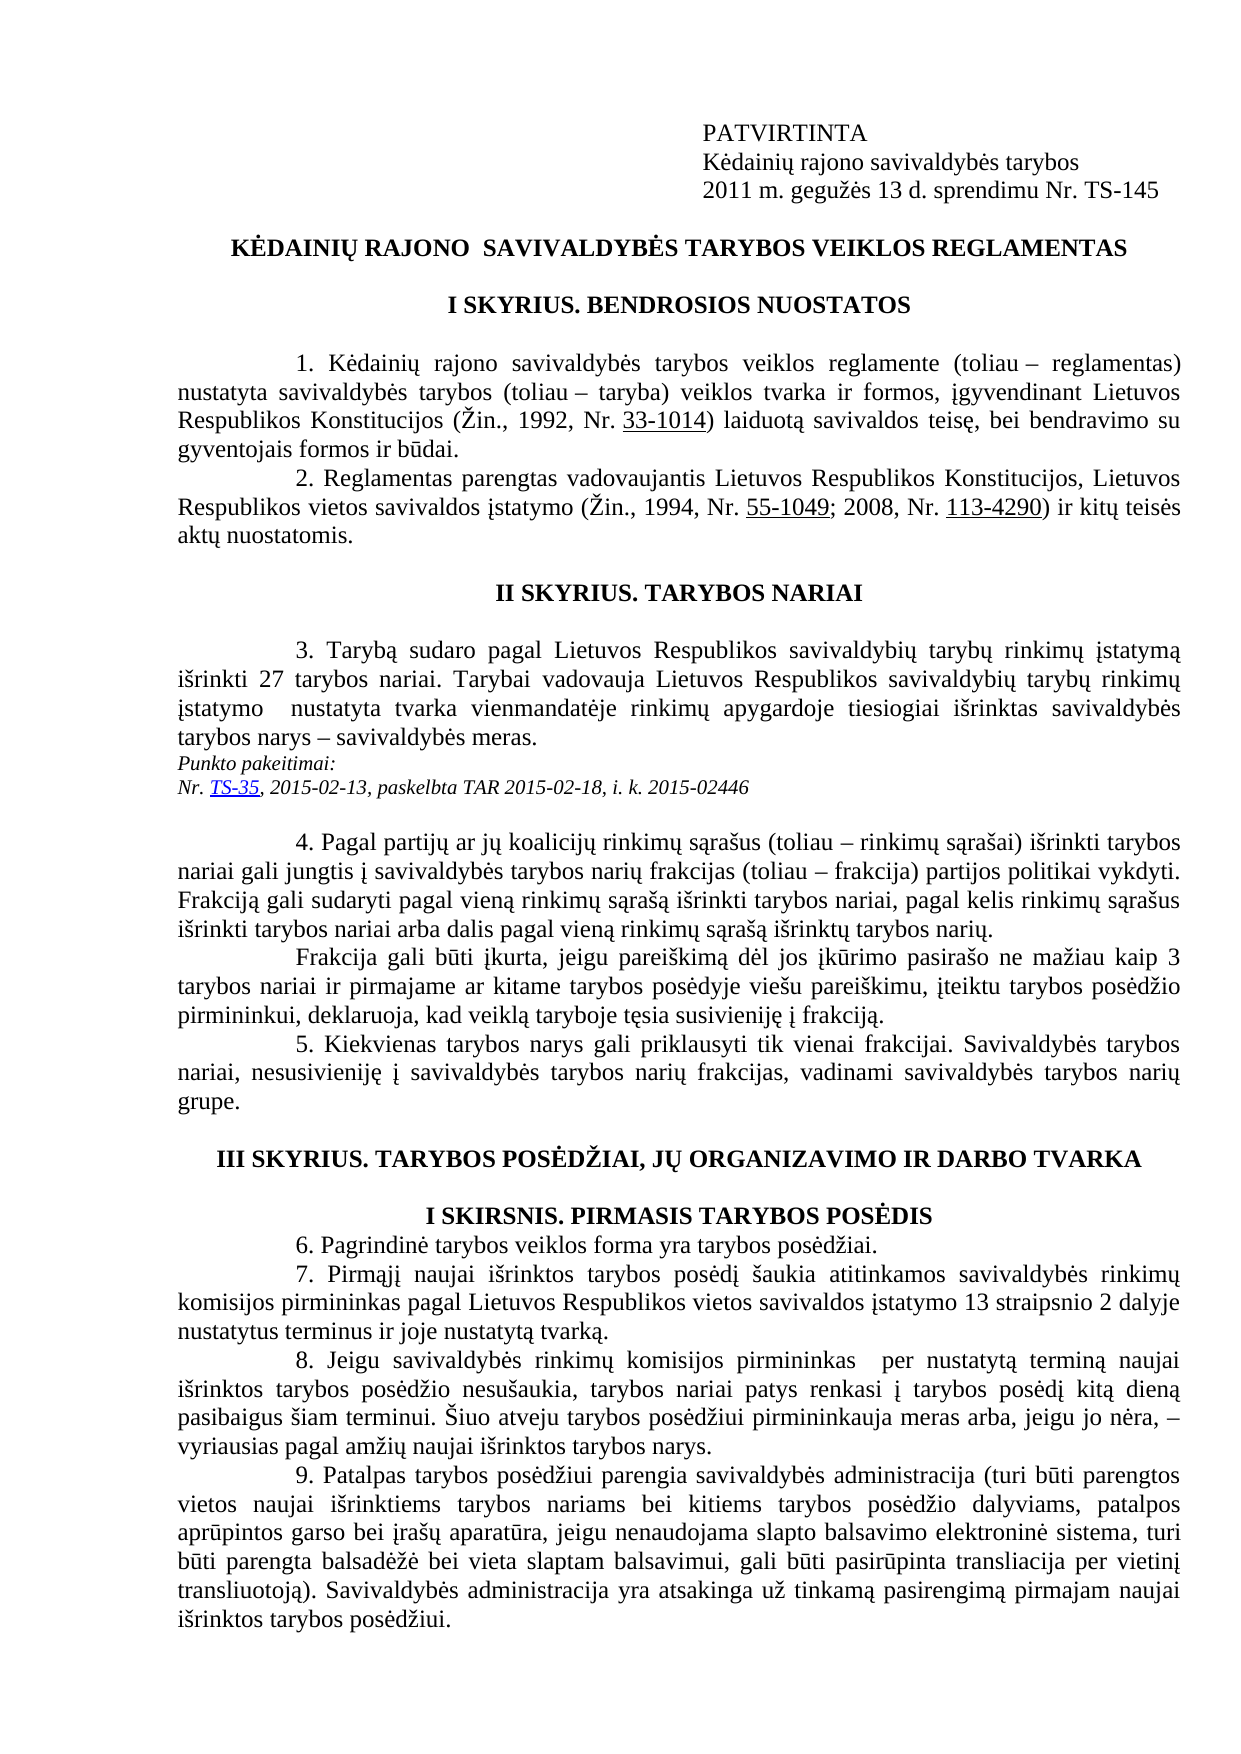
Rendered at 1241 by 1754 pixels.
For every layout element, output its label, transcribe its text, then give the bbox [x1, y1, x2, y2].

text Kėdainių rajono savivaldybės tarybos [567, 147, 1181, 176]
text III SKYRIUS. TARYBOS POSĖDŽIAI, JŲ ORGANIZAVIMO IR DARBO TVARKA [177, 1144, 1181, 1172]
text 3. Tarybą sudaro pagal Lietuvos Respublikos savivaldybių tarybų rinkimų įstatymą išrinkti 27 tarybos nariai. Tarybai vadovauja Lietuvos Respublikos savivaldybių tarybų rinkimų įstatymo nustatyta tvarka vienmandatėje rinkimų apygardoje tiesiogiai išrinktas savivaldybės tarybos narys – savivaldybės meras. [177, 636, 1181, 751]
text Frakcija gali būti įkurta, jeigu pareiškimą dėl jos įkūrimo pasirašo ne mažiau kaip 3 tarybos nariai ir pirmajame ar kitame tarybos posėdyje viešu pareiškimu, įteiktu tarybos posėdžio pirmininkui, deklaruoja, kad veiklą taryboje tęsia susivieniję į frakciją. [177, 942, 1181, 1029]
text PATVIRTINTA [702, 118, 1181, 147]
text 4. Pagal partijų ar jų koalicijų rinkimų sąrašus (toliau – rinkimų sąrašai) išrinkti tarybos nariai gali jungtis į savivaldybės tarybos narių frakcijas (toliau – frakcija) partijos politikai vykdyti. Frakciją gali sudaryti pagal vieną rinkimų sąrašą išrinkti tarybos nariai, pagal kelis rinkimų sąrašus išrinkti tarybos nariai arba dalis pagal vieną rinkimų sąrašą išrinktų tarybos narių. [177, 827, 1181, 942]
text I SKYRIUS. BENDROSIOS NUOSTATOS [177, 291, 1181, 319]
text 6. Pagrindinė tarybos veiklos forma yra tarybos posėdžiai. [252, 1230, 1181, 1259]
text Nr. TS-35, 2015-02-13, paskelbta TAR 2015-02-18, i. k. 2015-02446 [177, 775, 1181, 799]
text 8. Jeigu savivaldybės rinkimų komisijos pirmininkas per nustatytą terminą naujai išrinktos tarybos posėdžio nesušaukia, tarybos nariai patys renkasi į tarybos posėdį kitą dieną pasibaigus šiam terminui. Šiuo atveju tarybos posėdžiui pirmininkauja meras arba, jeigu jo nėra, – vyriausias pagal amžių naujai išrinktos tarybos narys. [177, 1345, 1181, 1460]
text KĖDAINIŲ RAJONO SAVIVALDYBĖS TARYBOS VEIKLOS REGLAMENTAS [177, 233, 1181, 262]
text 1. Kėdainių rajono savivaldybės tarybos veiklos reglamente (toliau – reglamentas) nustatyta savivaldybės tarybos (toliau – taryba) veiklos tvarka ir formos, įgyvendinant Lietuvos Respublikos Konstitucijos (Žin., 1992, Nr. 33-1014) laiduotą savivaldos teisę, bei bendravimo su gyventojais formos ir būdai. [177, 348, 1181, 463]
text 2. Reglamentas parengtas vadovaujantis Lietuvos Respublikos Konstitucijos, Lietuvos Respublikos vietos savivaldos įstatymo (Žin., 1994, Nr. 55-1049; 2008, Nr. 113-4290) ir kitų teisės aktų nuostatomis. [177, 463, 1181, 549]
text 7. Pirmąjį naujai išrinktos tarybos posėdį šaukia atitinkamos savivaldybės rinkimų komisijos pirmininkas pagal Lietuvos Respublikos vietos savivaldos įstatymo 13 straipsnio 2 dalyje nustatytus terminus ir joje nustatytą tvarką. [177, 1259, 1181, 1345]
text I SKIRSNIS. PIRMASIS TARYBOS POSĖDIS [177, 1201, 1181, 1230]
text 9. Patalpas tarybos posėdžiui parengia savivaldybės administracija (turi būti parengtos vietos naujai išrinktiems tarybos nariams bei kitiems tarybos posėdžio dalyviams, patalpos aprūpintos garso bei įrašų aparatūra, jeigu nenaudojama slapto balsavimo elektroninė sistema, turi būti parengta balsadėžė bei vieta slaptam balsavimui, gali būti pasirūpinta transliacija per vietinį transliuotoją). Savivaldybės administracija yra atsakinga už tinkamą pasirengimą pirmajam naujai išrinktos tarybos posėdžiui. [177, 1460, 1181, 1632]
text Punkto pakeitimai: [177, 751, 1181, 775]
text 5. Kiekvienas tarybos narys gali priklausyti tik vienai frakcijai. Savivaldybės tarybos nariai, nesusivieniję į savivaldybės tarybos narių frakcijas, vadinami savivaldybės tarybos narių grupe. [177, 1029, 1181, 1115]
text 2011 m. gegužės 13 d. sprendimu Nr. TS-145 [657, 176, 1181, 204]
text II SKYRIUS. TARYBOS NARIAI [177, 578, 1181, 607]
